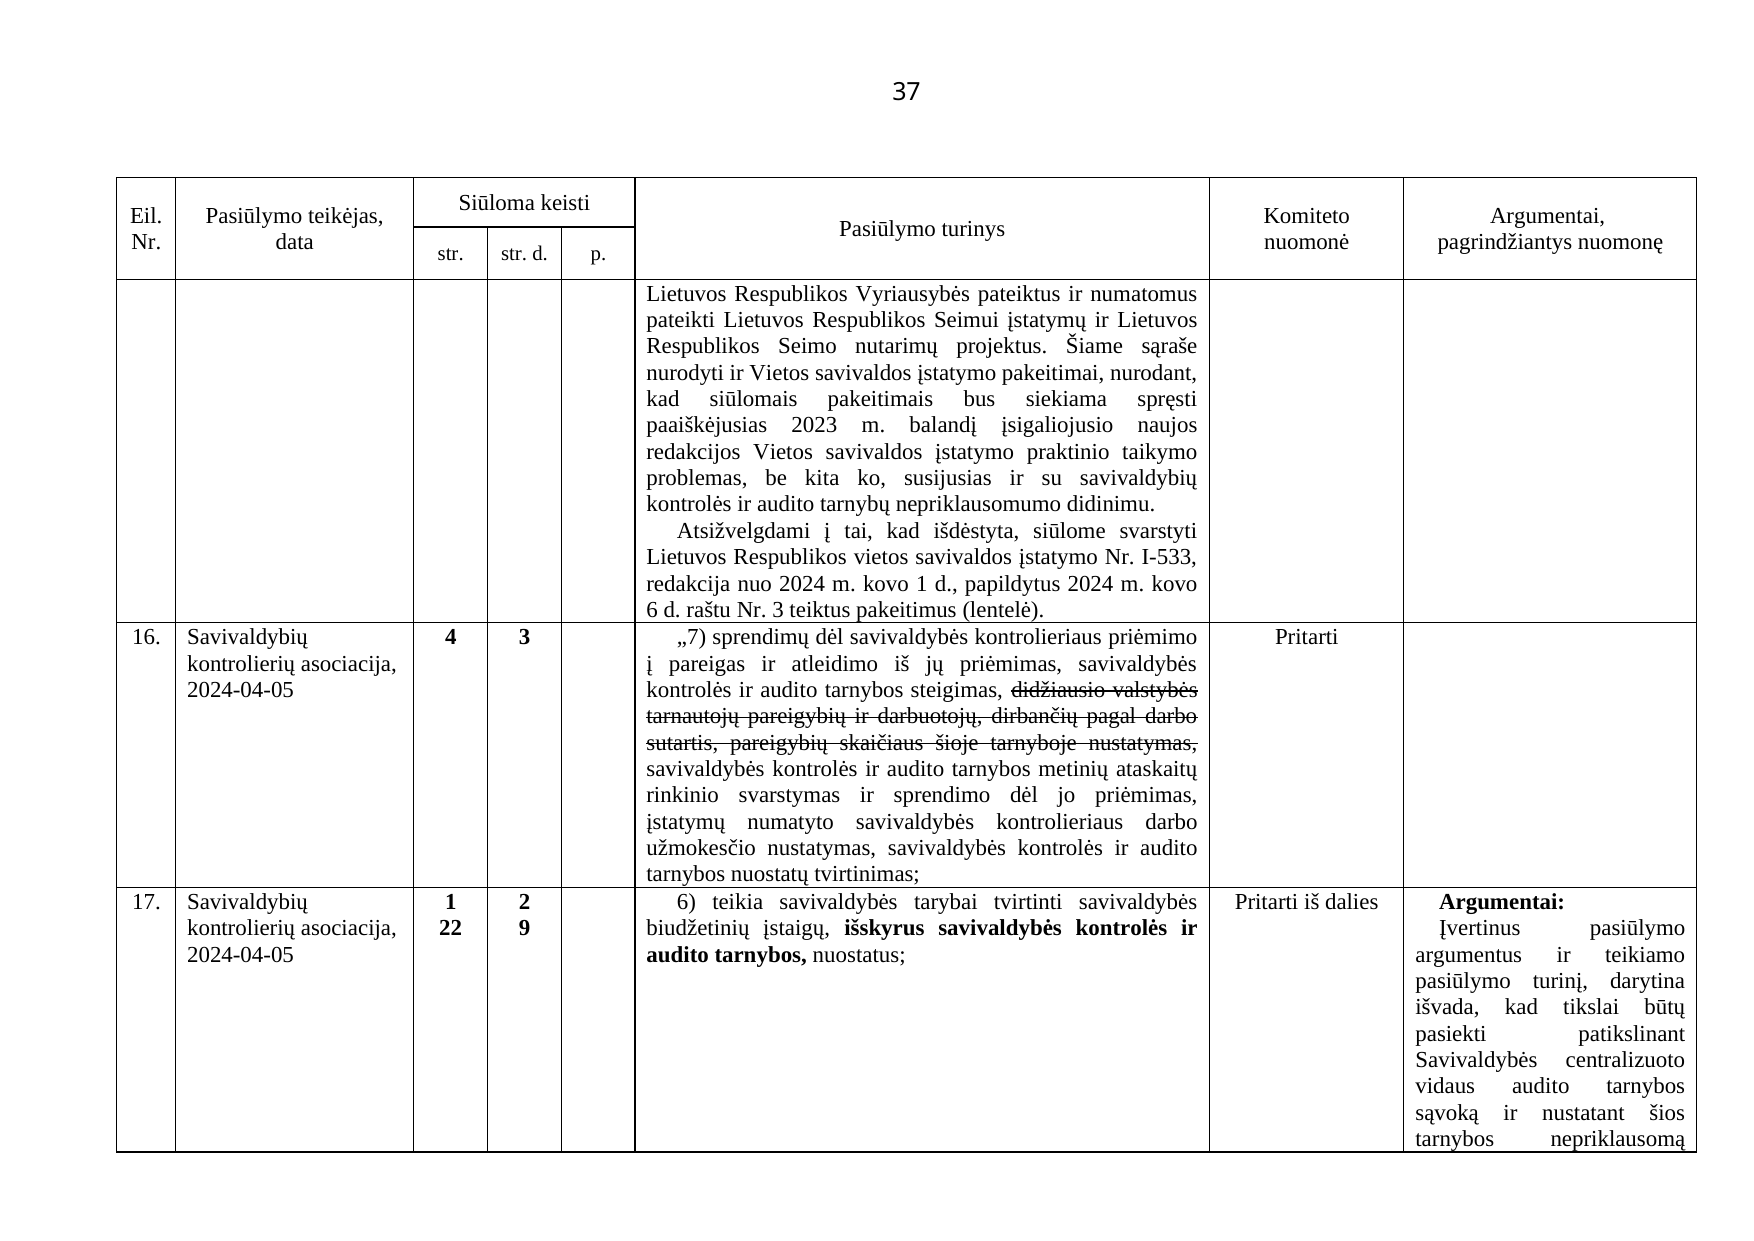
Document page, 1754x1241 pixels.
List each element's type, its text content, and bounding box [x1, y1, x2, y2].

table_cell p. [562, 228, 634, 279]
table_cell [1404, 280, 1696, 622]
table_cell str. d. [488, 228, 561, 279]
table_cell [1404, 623, 1696, 887]
table_header Pasiūlymo turinys [636, 178, 1209, 279]
table_cell Lietuvos Respublikos Vyriausybės pateiktus ir numatomus pateikti Lietuvos Respublikos Seimui įstatymų ir Lietuvos Respublikos Seimo nutarimų projektus. Šiame sąraše nurodyti ir Vietos savivaldos įstatymo pakeitimai, nurodant, kad siūlomais pakeitimais bus siekiama spręsti paaiškėjusias 2023 m. balandį įsigaliojusio naujos redakcijos Vietos savivaldos įstatymo praktinio taikymo problemas, be kita ko, susijusias ir su savivaldybių kontrolės ir audito tarnybų nepriklausomumo didinimu. Atsižvelgdami į tai, kad išdėstyta, siūlome svarstyti Lietuvos Respublikos vietos savivaldos įstatymo Nr. I-533, redakcija nuo 2024 m. kovo 1 d., papildytus 2024 m. kovo 6 d. raštu Nr. 3 teiktus pakeitimus (lentelė). [636, 280, 1209, 622]
table_cell 2 9 [488, 888, 561, 1151]
table_cell [1210, 280, 1403, 622]
table_cell [562, 623, 634, 887]
table_cell „7) sprendimų dėl savivaldybės kontrolieriaus priėmimo į pareigas ir atleidimo iš jų priėmimas, savivaldybės kontrolės ir audito tarnybos steigimas, didžiausio valstybės tarnautojų pareigybių ir darbuotojų, dirbančių pagal darbo sutartis, pareigybių skaičiaus šioje tarnyboje nustatymas, savivaldybės kontrolės ir audito tarnybos metinių ataskaitų rinkinio svarstymas ir sprendimo dėl jo priėmimas, įstatymų numatyto savivaldybės kontrolieriaus darbo užmokesčio nustatymas, savivaldybės kontrolės ir audito tarnybos nuostatų tvirtinimas; [636, 623, 1209, 887]
table_cell [176, 280, 413, 622]
table_header Eil. Nr. [117, 178, 175, 279]
table_header Siūloma keisti [414, 178, 634, 226]
table_cell [488, 280, 561, 622]
table_header Komiteto nuomonė [1210, 178, 1403, 279]
table_cell Pritarti [1210, 623, 1403, 887]
table_cell 4 [414, 623, 487, 887]
table_cell 3 [488, 623, 561, 887]
table_cell [117, 280, 175, 622]
table_cell 1 22 [414, 888, 487, 1151]
table_cell str. [414, 228, 487, 279]
table_cell [414, 280, 487, 622]
table_cell Pritarti iš dalies [1210, 888, 1403, 1151]
table_header Argumentai, pagrindžiantys nuomonę [1404, 178, 1696, 279]
table_cell 17. [117, 888, 175, 1151]
table_cell Savivaldybių kontrolierių asociacija, 2024-04-05 [176, 623, 413, 887]
table_cell Savivaldybių kontrolierių asociacija, 2024-04-05 [176, 888, 413, 1151]
table_cell 6) teikia savivaldybės tarybai tvirtinti savivaldybės biudžetinių įstaigų, išskyrus savivaldybės kontrolės ir audito tarnybos, nuostatus; [636, 888, 1209, 1151]
table_cell [562, 280, 634, 622]
table_header Pasiūlymo teikėjas, data [176, 178, 413, 279]
table_cell [562, 888, 634, 1151]
table_cell Argumentai: Įvertinus pasiūlymo argumentus ir teikiamo pasiūlymo turinį, darytina išvada, kad tikslai būtų pasiekti patikslinant Savivaldybės centralizuoto vidaus audito tarnybos sąvoką ir nustatant šios tarnybos nepriklausomą [1404, 888, 1696, 1151]
table_cell 16. [117, 623, 175, 887]
